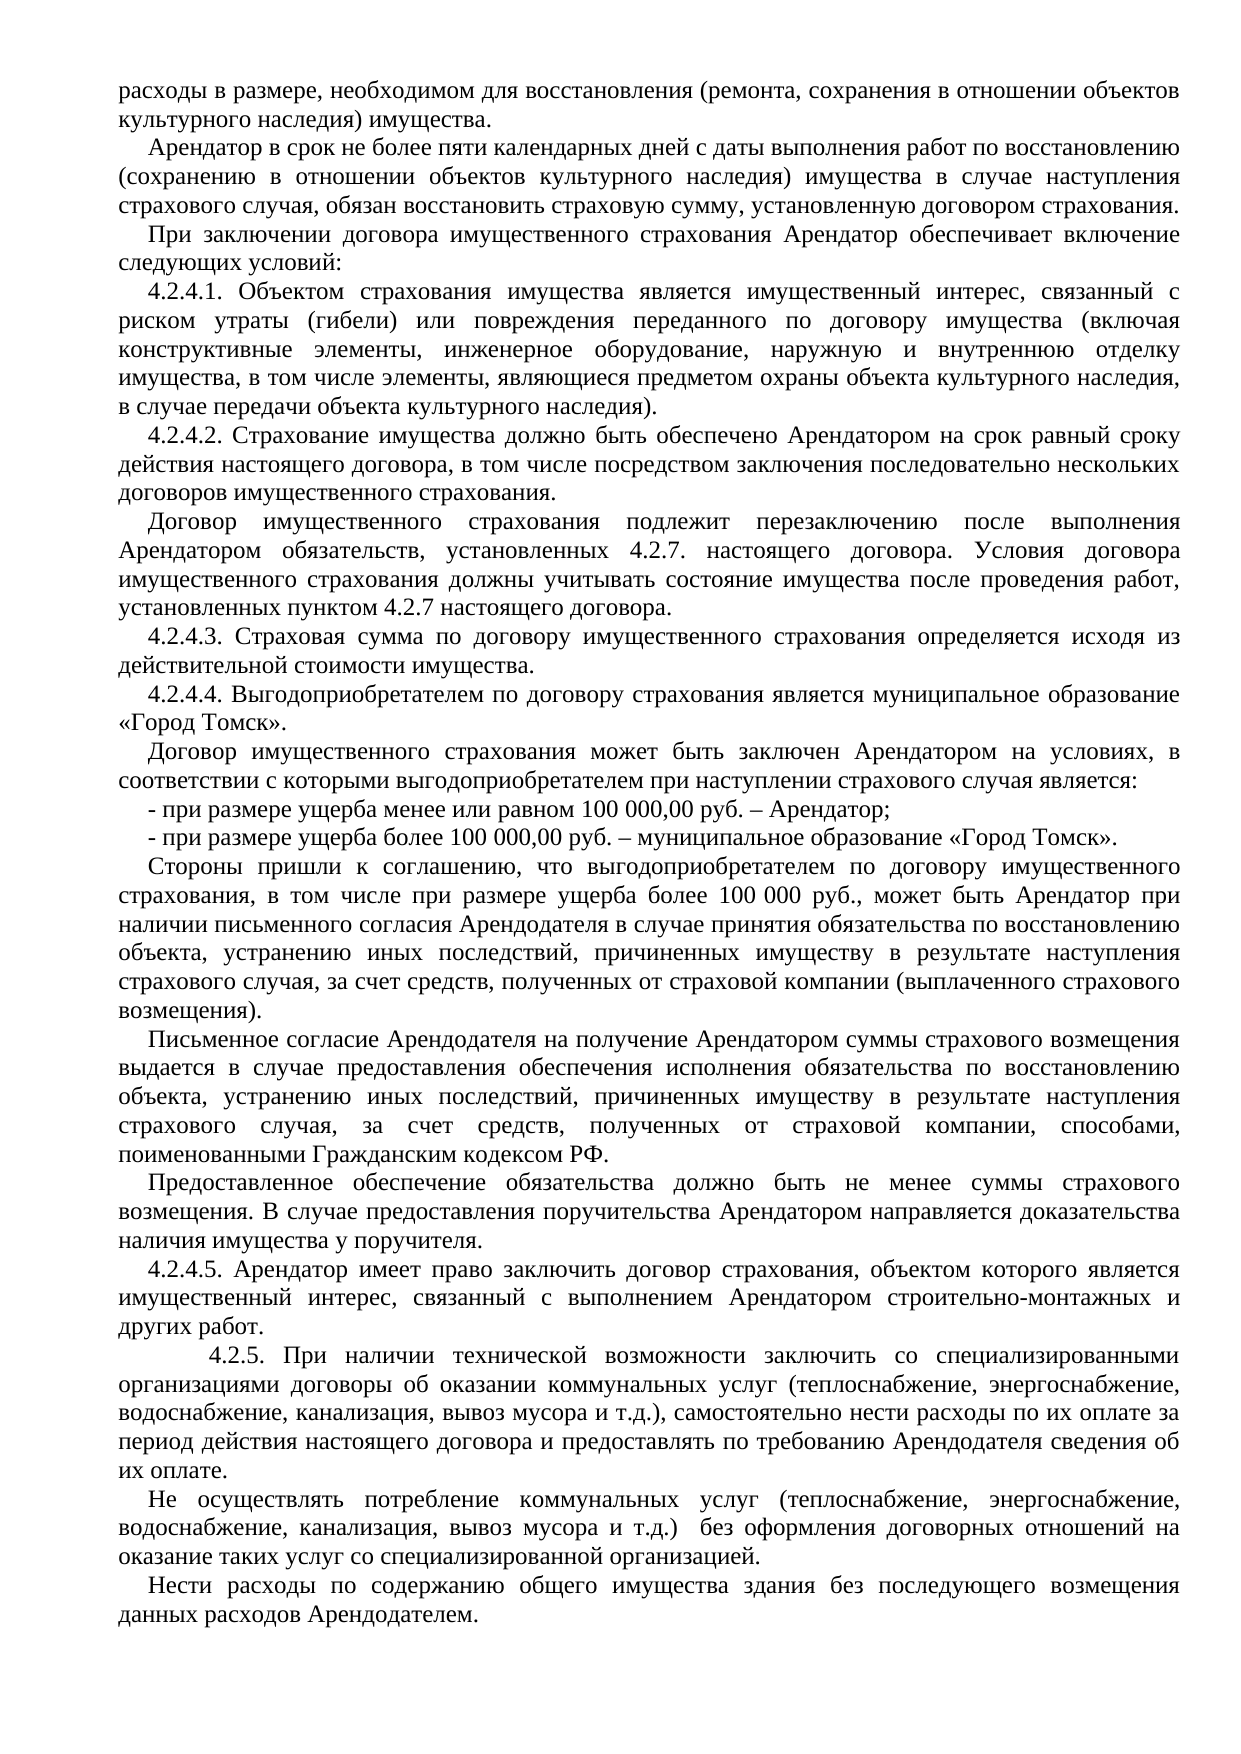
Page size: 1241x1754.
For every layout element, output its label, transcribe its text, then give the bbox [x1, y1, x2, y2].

text 4.2.4.5. Арендатор имеет право заключить договор страхования, объектом которого является имущественный интерес, связанный с выполнением Арендатором строительно-монтажных и других работ. [118, 1254, 1181, 1340]
text 4.2.4.4. Выгодоприобретателем по договору страхования является муниципальное образование «Город Томск». [118, 679, 1181, 736]
text Стороны пришли к соглашению, что выгодоприобретателем по договору имущественного страхования, в том числе при размере ущерба более 100 000 руб., может быть Арендатор при наличии письменного согласия Арендодателя в случае принятия обязательства по восстановлению объекта, устранению иных последствий, причиненных имуществу в результате наступления страхового случая, за счет средств, полученных от страховой компании (выплаченного страхового возмещения). [118, 851, 1181, 1024]
text При заключении договора имущественного страхования Арендатор обеспечивает включение следующих условий: [118, 219, 1181, 276]
text - при размере ущерба менее или равном 100 000,00 руб. – Арендатор; [118, 794, 1181, 822]
text Договор имущественного страхования подлежит перезаключению после выполнения Арендатором обязательств, установленных 4.2.7. настоящего договора. Условия договора имущественного страхования должны учитывать состояние имущества после проведения работ, установленных пунктом 4.2.7 настоящего договора. [118, 506, 1181, 621]
text Арендатор в срок не более пяти календарных дней с даты выполнения работ по восстановлению (сохранению в отношении объектов культурного наследия) имущества в случае наступления страхового случая, обязан восстановить страховую сумму, установленную договором страхования. [118, 132, 1181, 219]
text Предоставленное обеспечение обязательства должно быть не менее суммы страхового возмещения. В случае предоставления поручительства Арендатором направляется доказательства наличия имущества у поручителя. [118, 1167, 1181, 1254]
text - при размере ущерба более 100 000,00 руб. – муниципальное образование «Город Томск». [118, 822, 1181, 851]
text расходы в размере, необходимом для восстановления (ремонта, сохранения в отношении объектов культурного наследия) имущества. [118, 75, 1181, 132]
text Письменное согласие Арендодателя на получение Арендатором суммы страхового возмещения выдается в случае предоставления обеспечения исполнения обязательства по восстановлению объекта, устранению иных последствий, причиненных имуществу в результате наступления страхового случая, за счет средств, полученных от страховой компании, способами, поименованными Гражданским кодексом РФ. [118, 1024, 1181, 1167]
text Нести расходы по содержанию общего имущества здания без последующего возмещения данных расходов Арендодателем. [118, 1570, 1181, 1627]
text 4.2.4.1. Объектом страхования имущества является имущественный интерес, связанный с риском утраты (гибели) или повреждения переданного по договору имущества (включая конструктивные элементы, инженерное оборудование, наружную и внутреннюю отделку имущества, в том числе элементы, являющиеся предметом охраны объекта культурного наследия, в случае передачи объекта культурного наследия). [118, 276, 1181, 420]
text Договор имущественного страхования может быть заключен Арендатором на условиях, в соответствии с которыми выгодоприобретателем при наступлении страхового случая является: [118, 736, 1181, 794]
text Не осуществлять потребление коммунальных услуг (теплоснабжение, энергоснабжение, водоснабжение, канализация, вывоз мусора и т.д.) без оформления договорных отношений на оказание таких услуг со специализированной организацией. [118, 1484, 1181, 1570]
text 4.2.4.2. Страхование имущества должно быть обеспечено Арендатором на срок равный сроку действия настоящего договора, в том числе посредством заключения последовательно нескольких договоров имущественного страхования. [118, 420, 1181, 506]
text 4.2.5. При наличии технической возможности заключить со специализированными организациями договоры об оказании коммунальных услуг (теплоснабжение, энергоснабжение, водоснабжение, канализация, вывоз мусора и т.д.), самостоятельно нести расходы по их оплате за период действия настоящего договора и предоставлять по требованию Арендодателя сведения об их оплате. [118, 1340, 1181, 1484]
text 4.2.4.3. Страховая сумма по договору имущественного страхования определяется исходя из действительной стоимости имущества. [118, 621, 1181, 679]
